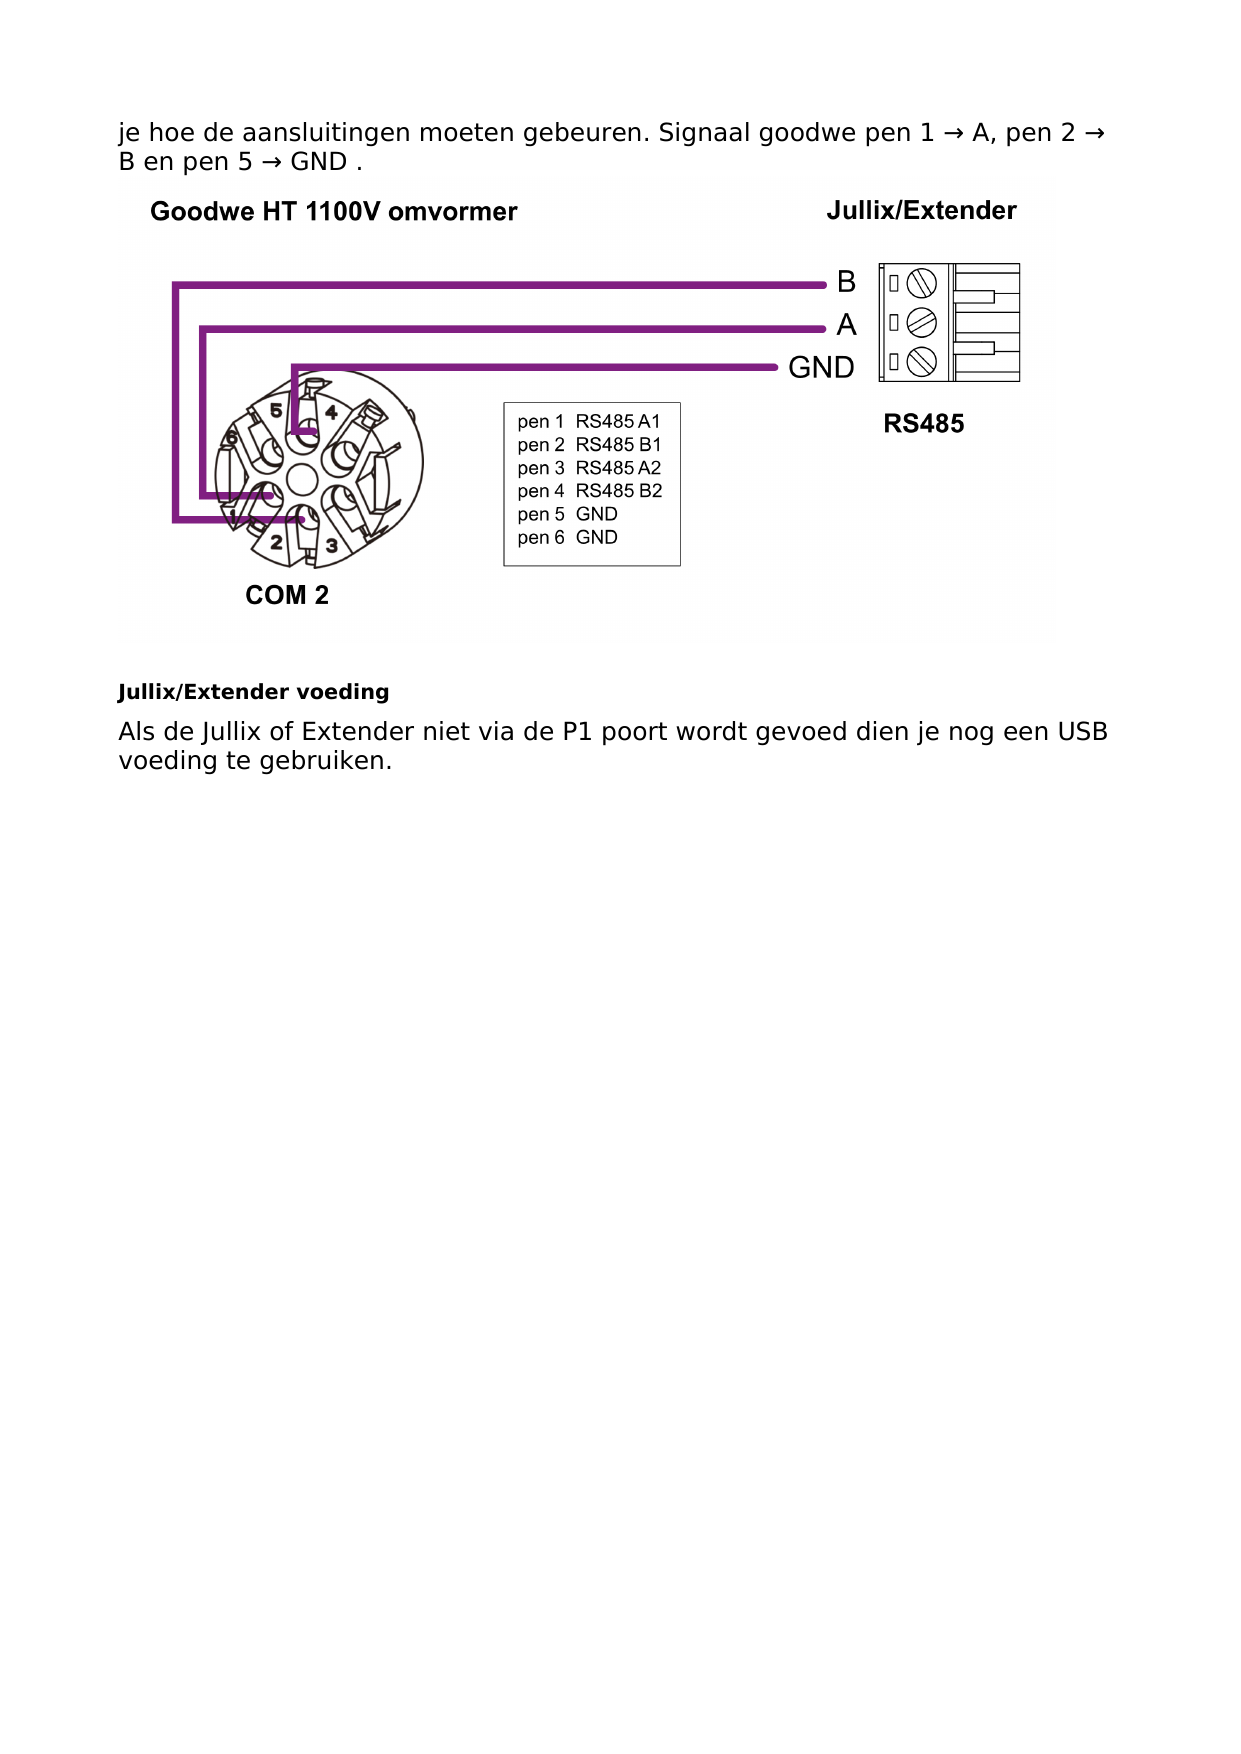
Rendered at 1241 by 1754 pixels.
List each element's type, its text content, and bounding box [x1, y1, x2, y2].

text je hoe de aansluitingen moeten gebeuren. Signaal goodwe pen 1 → A, pen 2 → B en pen 5 → GND . [118, 118, 1122, 642]
subtitle Jullix/Extender voeding [118, 680, 1122, 704]
text Als de Jullix of Extender niet via de P1 poort wordt gevoed dien je nog een USB voeding te gebruiken. Of je kan ook een USB splitter kabel met USB-C connector gebruiken. Bestelnummer EL0213. Deze steek je dan enerzijds in de USB-poort van de omvormer, en anderzijds met de USB-C connector voed je dan de Jullix/Extender. Als de Jullix toch uitvalt dan is het vermogen op de USB-poort van de omvormer toch onvoldoende en die je een aparte USB voeding te gebruiken. [118, 717, 1122, 804]
picture [118, 176, 1056, 643]
